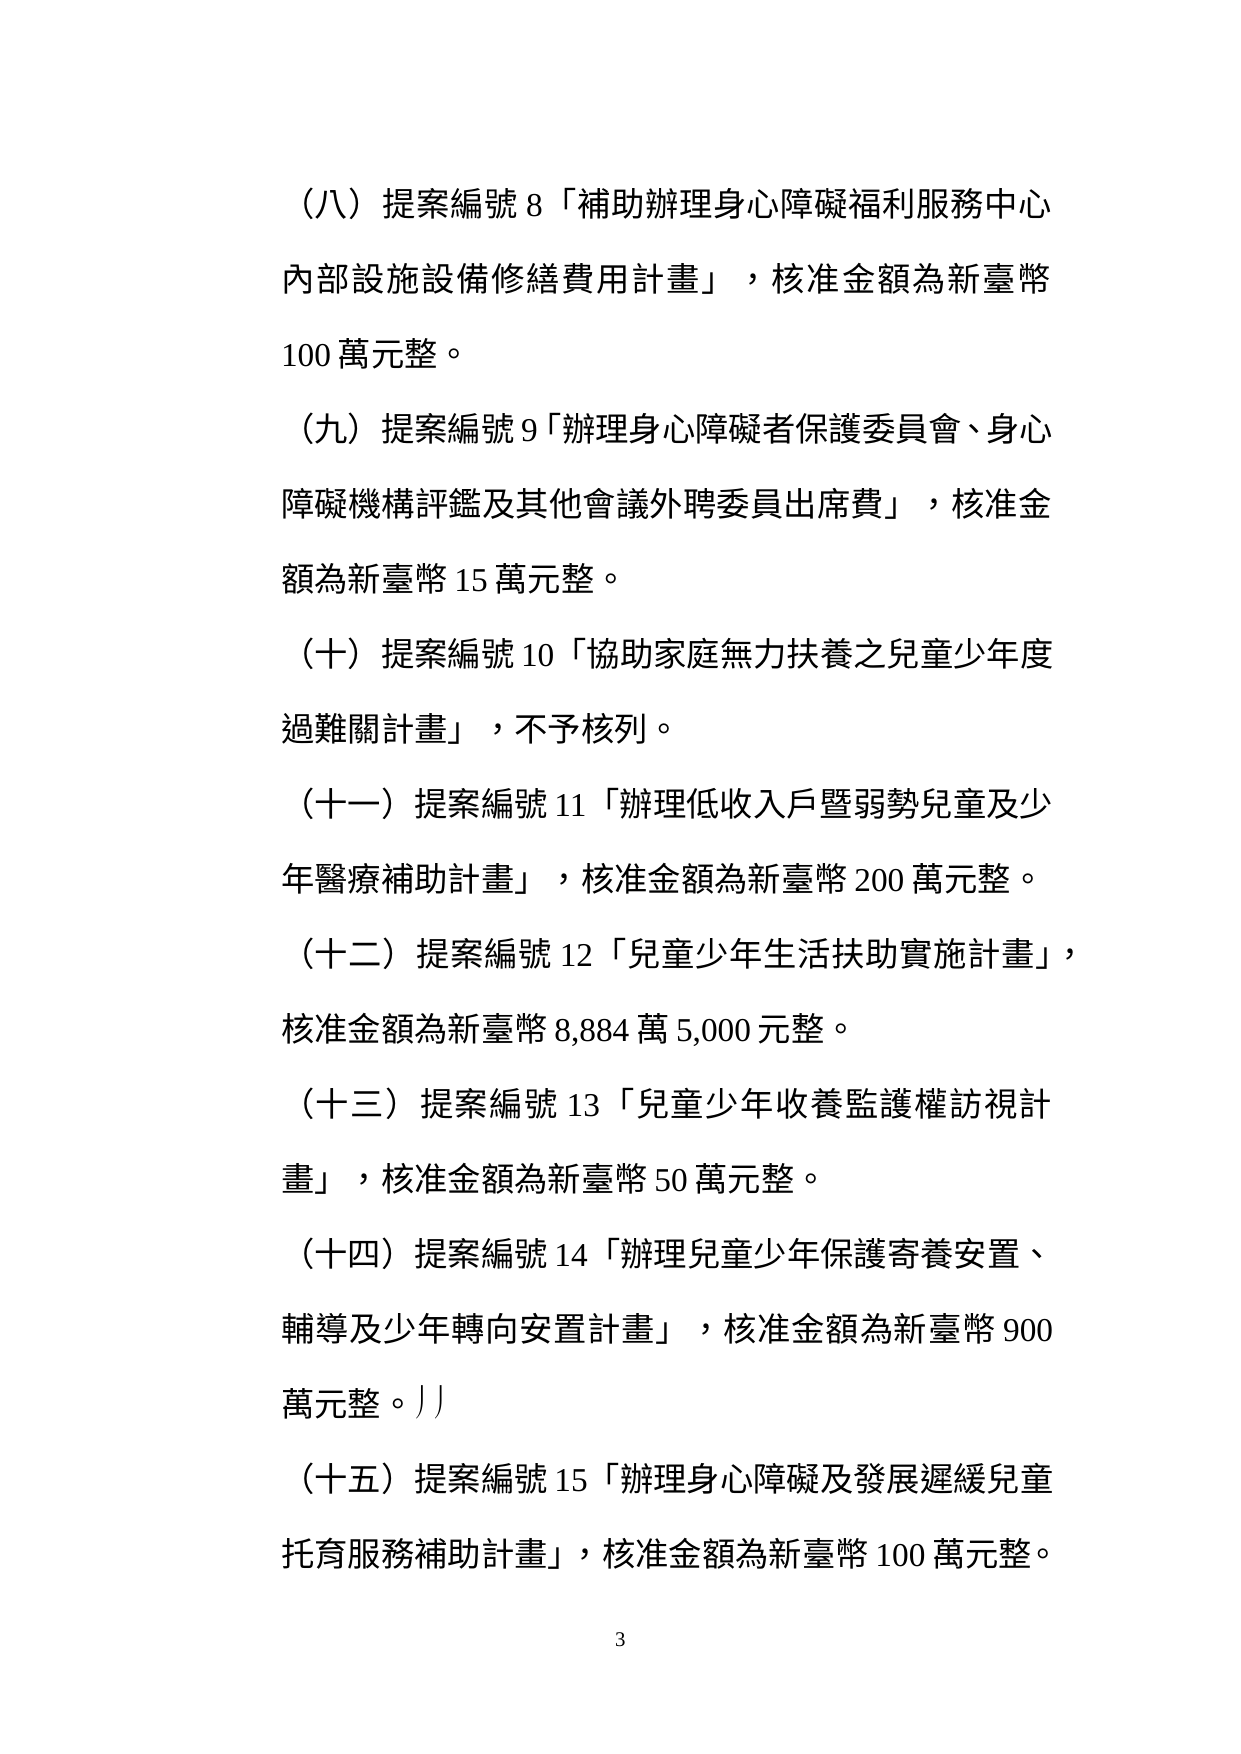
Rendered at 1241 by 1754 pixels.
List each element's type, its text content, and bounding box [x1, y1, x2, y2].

text （九）提案編號9「辦理身心障礙者保護委員會、身心障礙機構評鑑及其他會議外聘委員出席費」，核准金額為新臺幣15萬元整。 [281, 389, 1053, 614]
text （十五）提案編號15「辦理身心障礙及發展遲緩兒童托育服務補助計畫」，核准金額為新臺幣100萬元整。 [281, 1439, 1053, 1589]
text （十一）提案編號11「辦理低收入戶暨弱勢兒童及少年醫療補助計畫」，核准金額為新臺幣200萬元整。 [281, 764, 1053, 914]
text （八）提案編號8「補助辦理身心障礙福利服務中心內部設施設備修繕費用計畫」，核准金額為新臺幣100萬元整。 [281, 164, 1053, 389]
text （十四）提案編號14「辦理兒童少年保護寄養安置、輔導及少年轉向安置計畫」，核准金額為新臺幣900萬元整。  [281, 1214, 1053, 1439]
text （十）提案編號10「協助家庭無力扶養之兒童少年度過難關計畫」，不予核列。 [281, 614, 1053, 764]
text （十二）提案編號12「兒童少年生活扶助實施計畫」，核准金額為新臺幣8,884萬5,000元整。 [281, 914, 1053, 1064]
text （十三）提案編號13「兒童少年收養監護權訪視計畫」，核准金額為新臺幣50萬元整。 [281, 1064, 1053, 1214]
